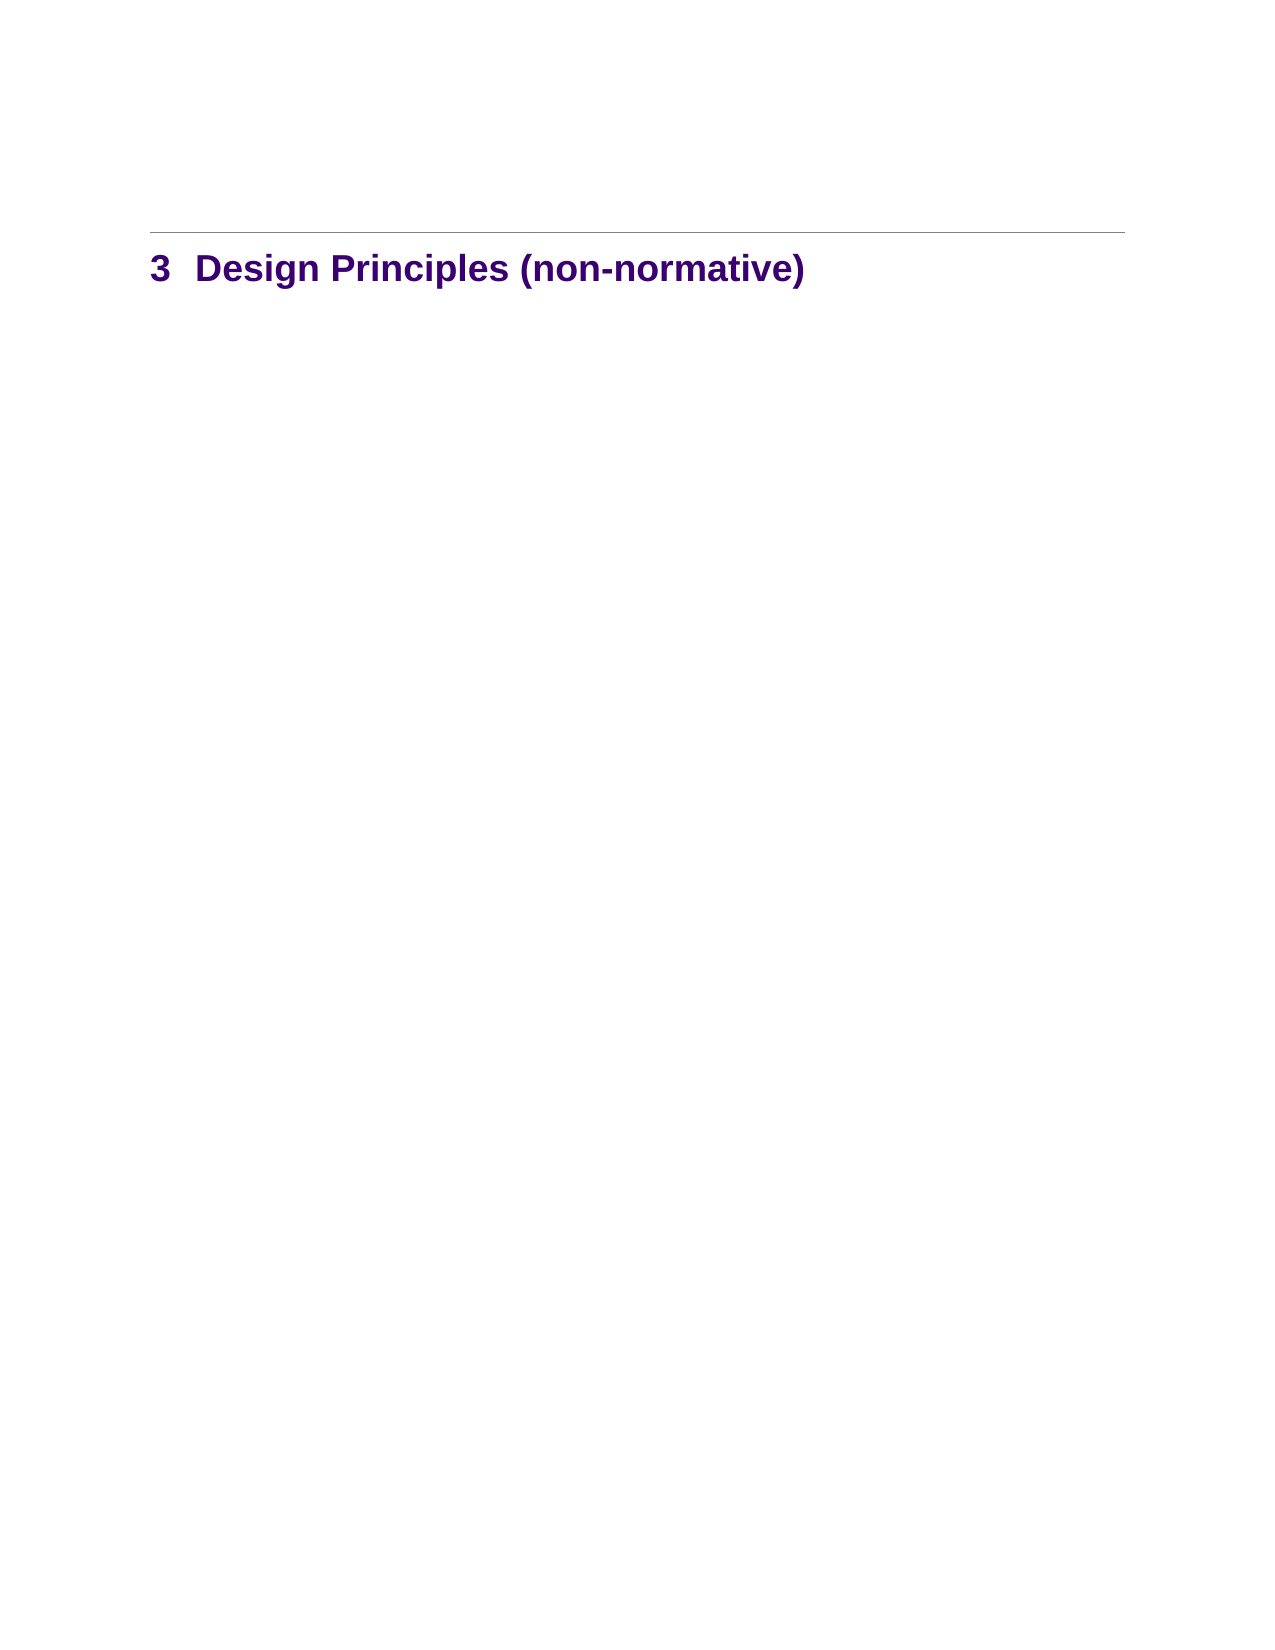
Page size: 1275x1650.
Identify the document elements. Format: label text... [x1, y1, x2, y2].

subtitle Design Principles (non-normative) [150, 233, 1125, 289]
